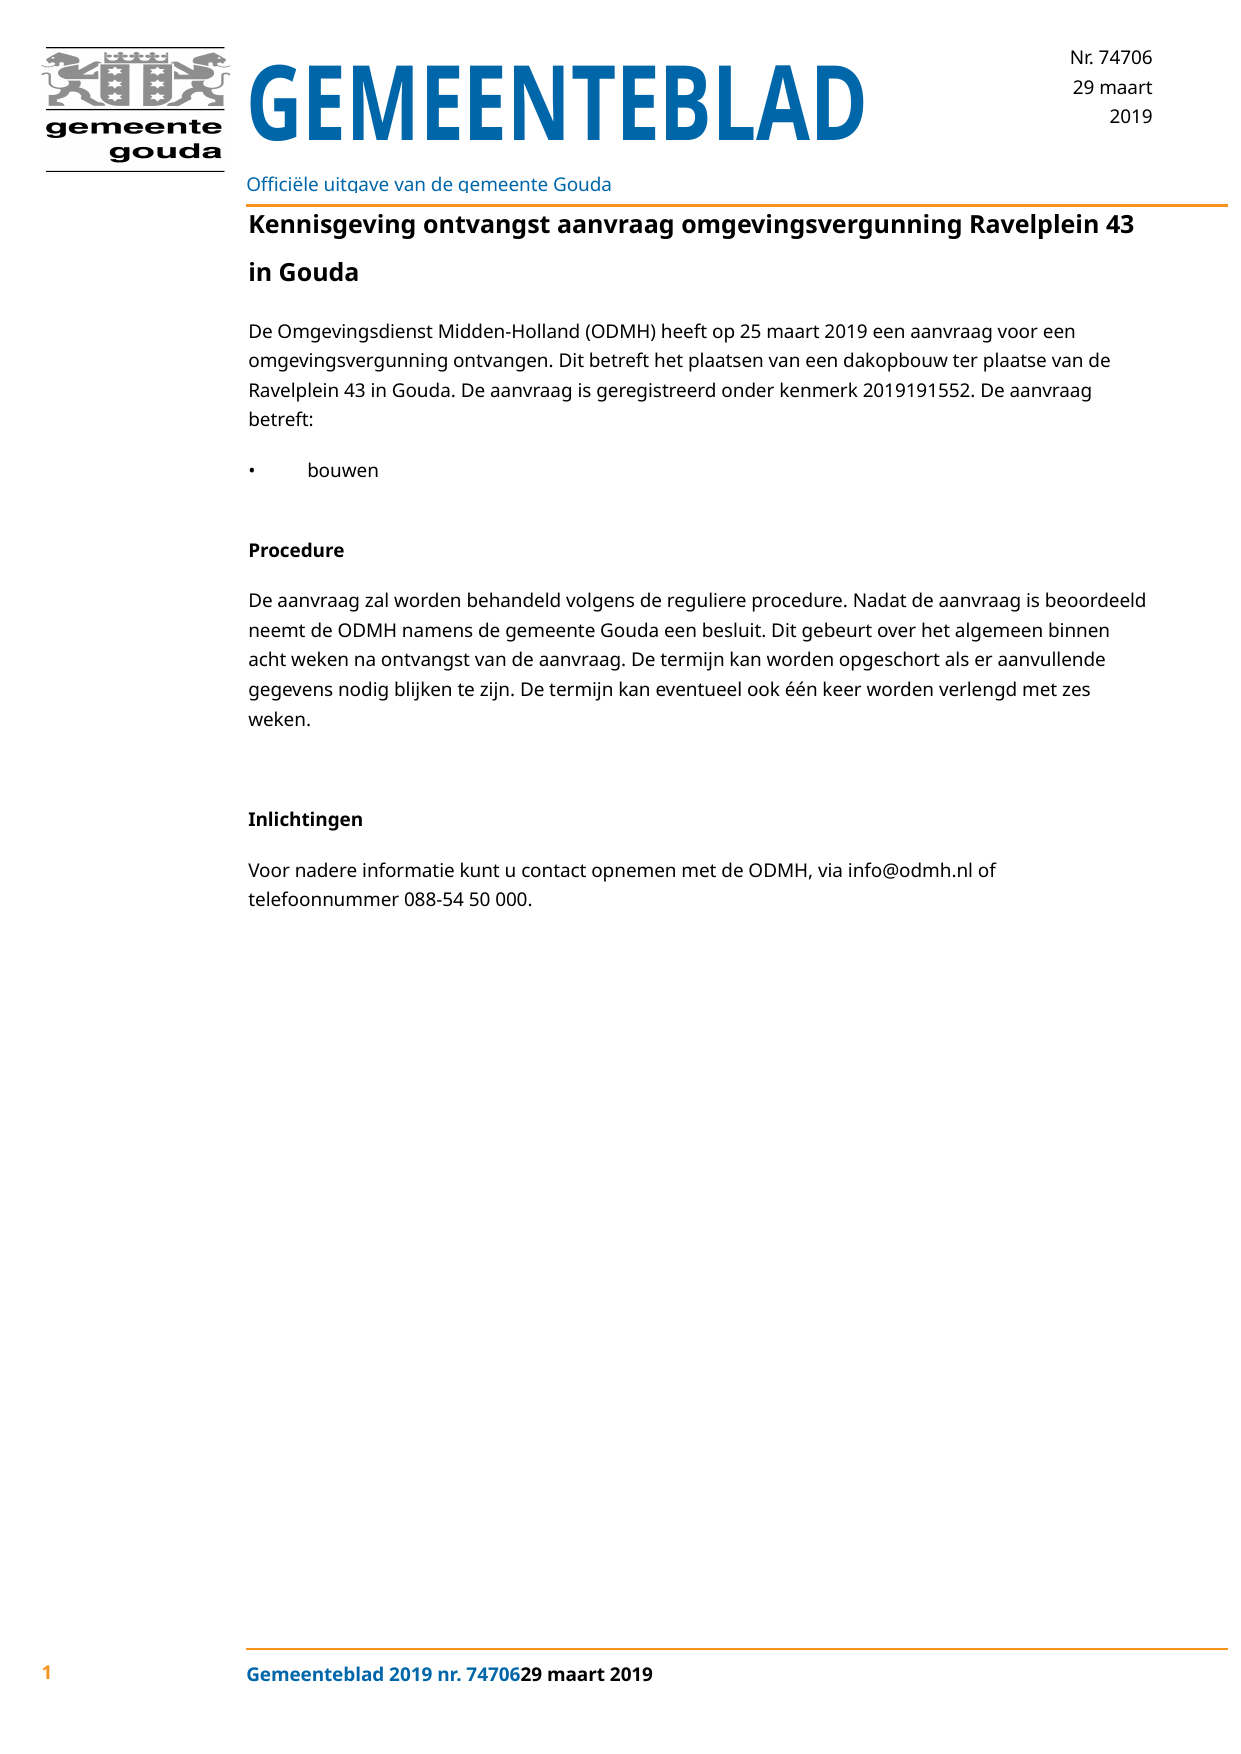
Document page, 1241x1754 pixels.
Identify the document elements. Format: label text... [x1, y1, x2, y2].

text Voor nadere informatie kunt u contact opnemen met de ODMH, via info@odmh.nl of telefoonnummer 088-54 50 000. [248, 857, 1152, 912]
picture [41, 47, 231, 172]
text Inlichtingen [248, 807, 1152, 832]
text Kennisgeving ontvangst aanvraag omgevingsvergunning Ravelplein 43 in Gouda [248, 207, 1152, 288]
text Procedure [248, 537, 1152, 563]
text De Omgevingsdienst Midden-Holland (ODMH) heeft op 25 maart 2019 een aanvraag voor een omgevingsvergunning ontvangen. Dit betreft het plaatsen van een dakopbouw ter plaatse van de Ravelplein 43 in Gouda. De aanvraag is geregistreerd onder kenmerk 2019191552. De aanvraag betreft: [248, 318, 1152, 432]
list bouwen [248, 457, 1152, 483]
text De aanvraag zal worden behandeld volgens de reguliere procedure. Nadat de aanvraag is beoordeeld neemt de ODMH namens de gemeente Gouda een besluit. Dit gebeurt over het algemeen binnen acht weken na ontvangst van de aanvraag. De termijn kan worden opgeschort als er aanvullende gegevens nodig blijken te zijn. De termijn kan eventueel ook één keer worden verlengd met zes weken. [248, 587, 1152, 732]
